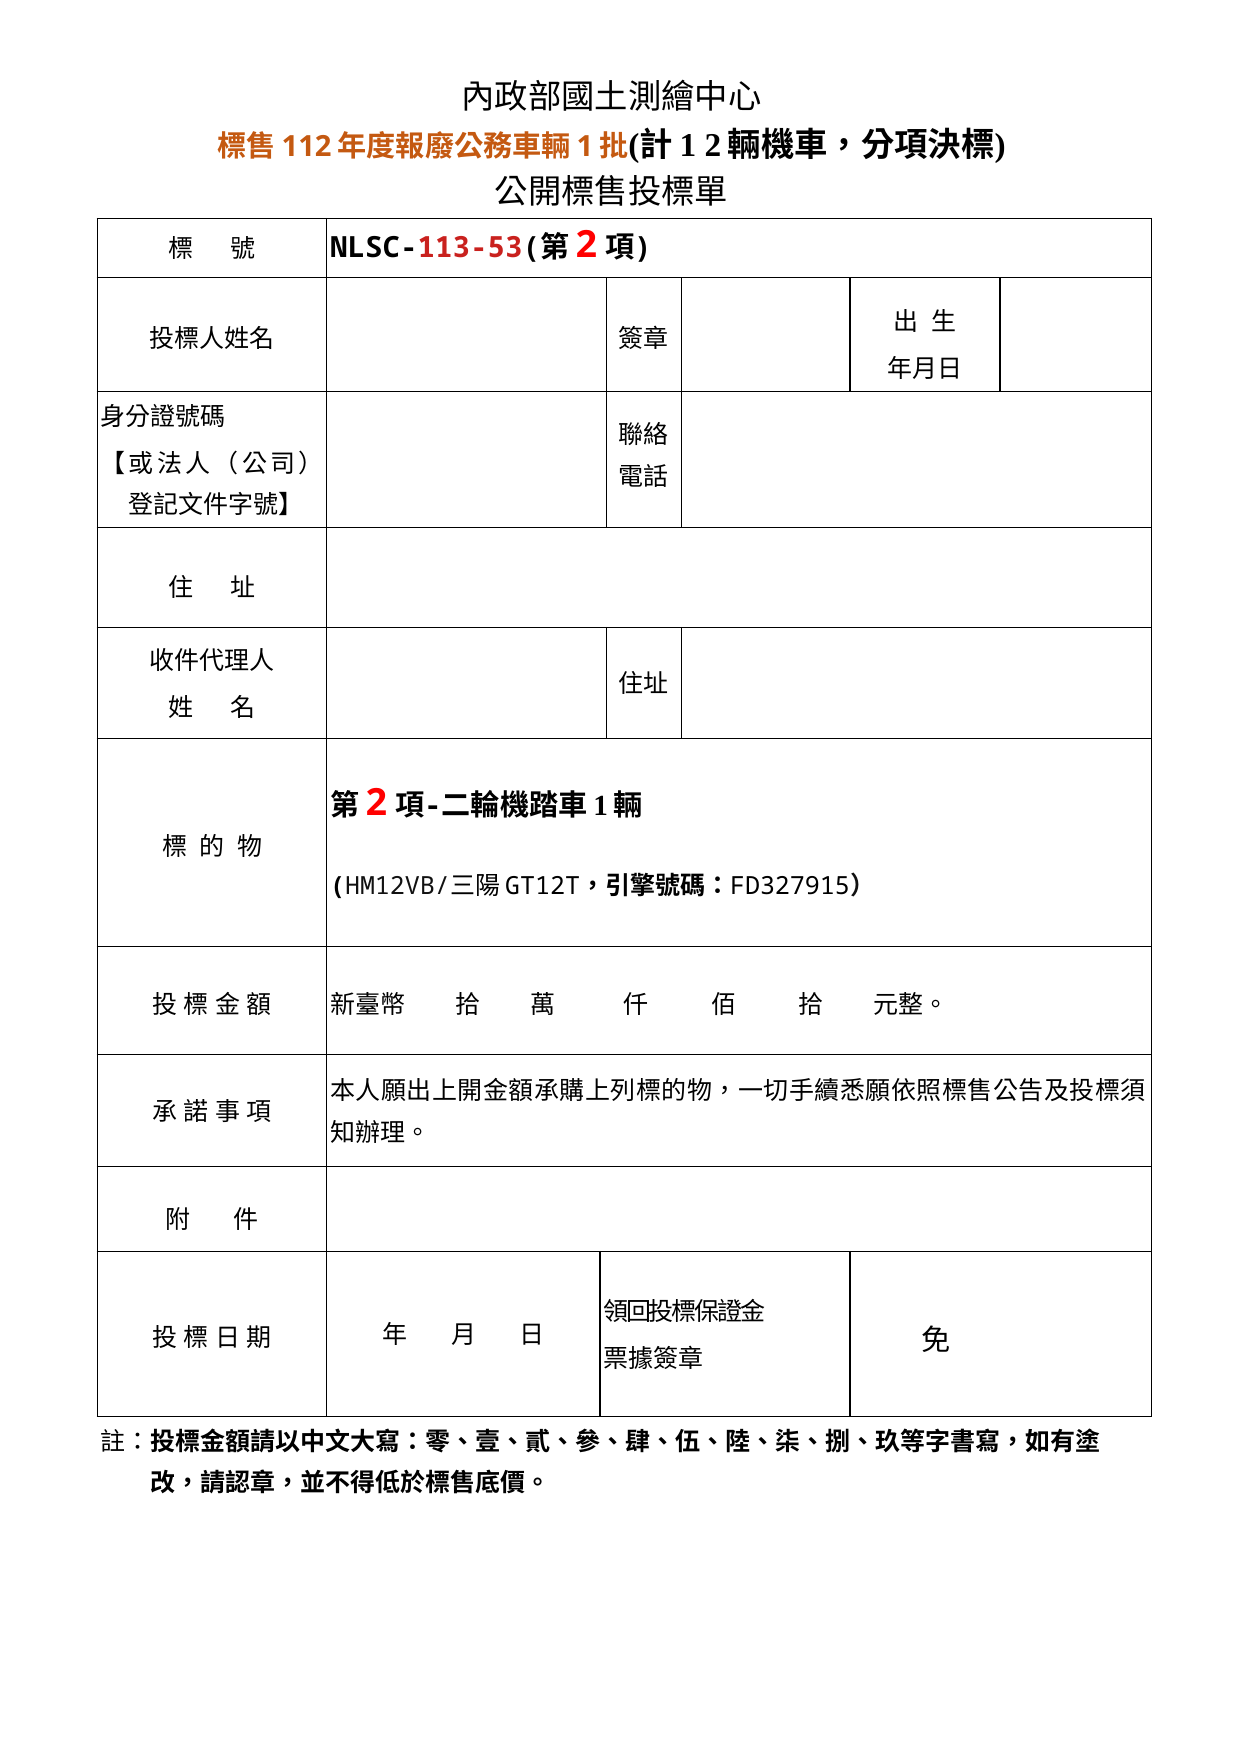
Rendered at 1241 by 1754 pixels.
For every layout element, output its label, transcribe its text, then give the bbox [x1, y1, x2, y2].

table_cell 投標人姓名 [98, 278, 326, 391]
table_cell [327, 278, 606, 391]
table_cell [327, 1167, 1151, 1251]
table_cell 本人願出上開金額承購上列標的物，一切手續悉願依照標售公告及投標須知辦理。 [327, 1055, 1151, 1166]
table_cell 新臺幣 拾 萬 仟 佰 拾 元整。 [327, 947, 1151, 1054]
table_cell 免 [851, 1252, 1151, 1416]
text 內政部國土測繪中心 [100, 75, 1122, 117]
table_cell [682, 392, 1151, 527]
table_cell 領回投標保證金 票據簽章 [601, 1252, 849, 1416]
table_cell [327, 392, 606, 527]
table_header 標 號 [98, 219, 326, 277]
table_cell 第2項-二輪機踏車1輛 (HM12VB/三陽GT12T，引擎號碼：FD327915） [327, 739, 1151, 946]
table_cell [327, 628, 606, 738]
table_cell 出 生 年月日 [851, 278, 999, 391]
table_cell 住 址 [98, 528, 326, 627]
table_cell 聯絡電話 [607, 392, 681, 527]
table_cell [327, 528, 1151, 627]
table_cell 身分證號碼 【或法人（公司）登記文件字號】 [98, 392, 326, 527]
table_cell 收件代理人 姓 名 [98, 628, 326, 738]
text 註：投標金額請以中文大寫：零、壹、貳、參、肆、伍、陸、柒、捌、玖等字書寫，如有塗改，請認章，並不得低於標售底價。 [100, 1417, 1122, 1500]
table_cell [1001, 278, 1151, 391]
table_cell 住址 [607, 628, 681, 738]
table_cell 附 件 [98, 1167, 326, 1251]
text 公開標售投標單 [100, 170, 1122, 212]
table_cell 簽章 [607, 278, 681, 391]
table_cell 投 標 日 期 [98, 1252, 326, 1416]
table_cell 投 標 金 額 [98, 947, 326, 1054]
table_cell 承 諾 事 項 [98, 1055, 326, 1166]
text 標售112年度報廢公務車輛1批(計1 2輛機車，分項決標) [100, 123, 1122, 164]
table_cell 年 月 日 [327, 1252, 599, 1416]
table_header NLSC-113-53(第2項) [327, 219, 1151, 277]
table_cell 標 的 物 [98, 739, 326, 946]
table_cell [682, 278, 849, 391]
table_cell [682, 628, 1151, 738]
